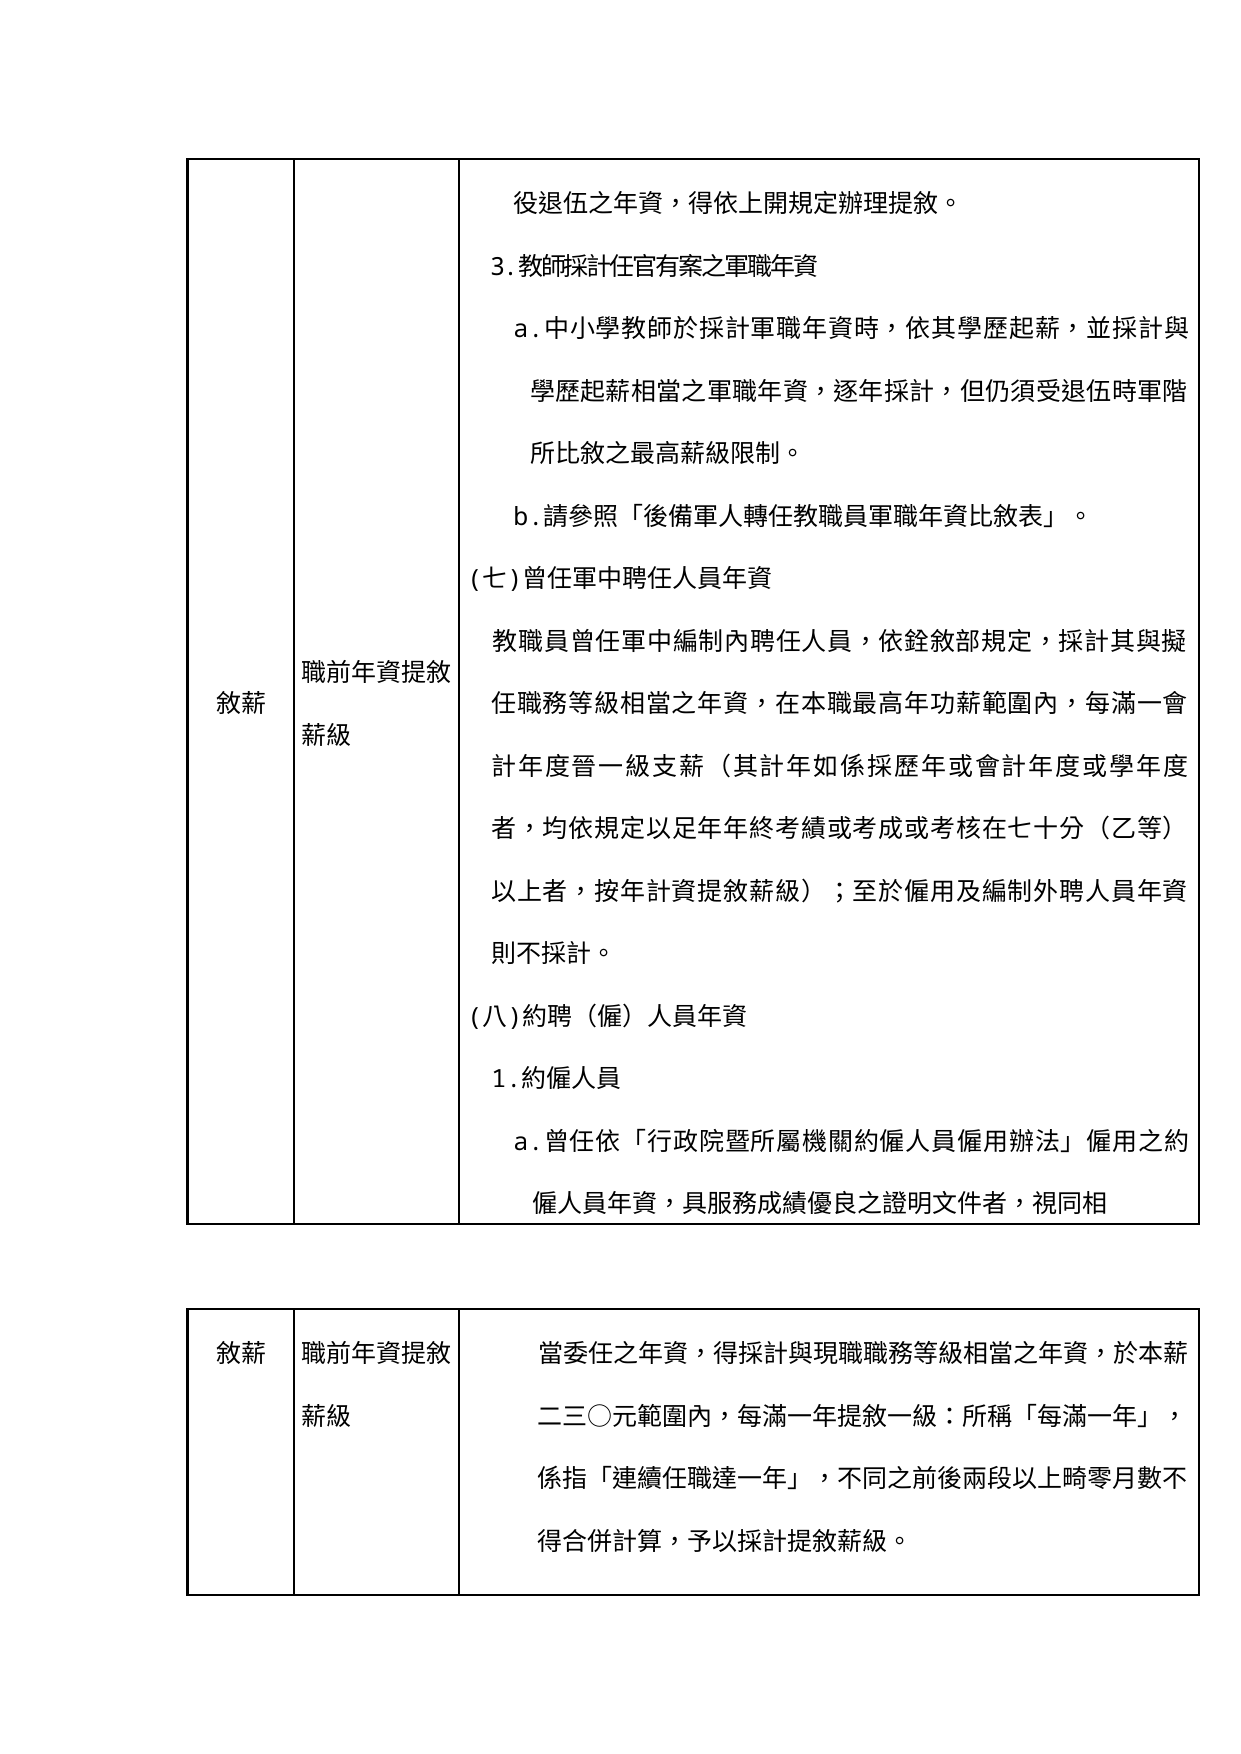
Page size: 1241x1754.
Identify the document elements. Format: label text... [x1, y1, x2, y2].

table_header 敘薪 [189, 160, 293, 1223]
table_header 役退伍之年資，得依上開規定辦理提敘。 3.教師採計任官有案之軍職年資 a.中小學教師於採計軍職年資時，依其學歷起薪，並採計與學歷起薪相當之軍職年資，逐年採計，但仍須受退伍時軍階所比敘之最高薪級限制。 b.請參照「後備軍人轉任教職員軍職年資比敘表」。 (七)曾任軍中聘任人員年資 教職員曾任軍中編制內聘任人員，依銓敘部規定，採計其與擬任職務等級相當之年資，在本職最高年功薪範圍內，每滿一會計年度晉一級支薪（其計年如係採歷年或會計年度或學年度者，均依規定以足年年終考績或考成或考核在七十分（乙等）以上者，按年計資提敘薪級）；至於僱用及編制外聘人員年資則不採計。 (八)約聘（僱）人員年資 1.約僱人員 a.曾任依「行政院暨所屬機關約僱人員僱用辦法」僱用之約僱人員年資，具服務成績優良之證明文件者，視同相 [460, 160, 1198, 1223]
table_header 職前年資提敘薪級 [295, 1310, 458, 1594]
table_header 敘薪 [189, 1310, 293, 1594]
table_header 職前年資提敘薪級 [295, 160, 458, 1223]
table_header 當委任之年資，得採計與現職職務等級相當之年資，於本薪二三○元範圍內，每滿一年提敘一級：所稱「每滿一年」，係指「連續任職達一年」，不同之前後兩段以上畸零月數不得合併計算，予以採計提敘薪級。 [460, 1310, 1198, 1594]
